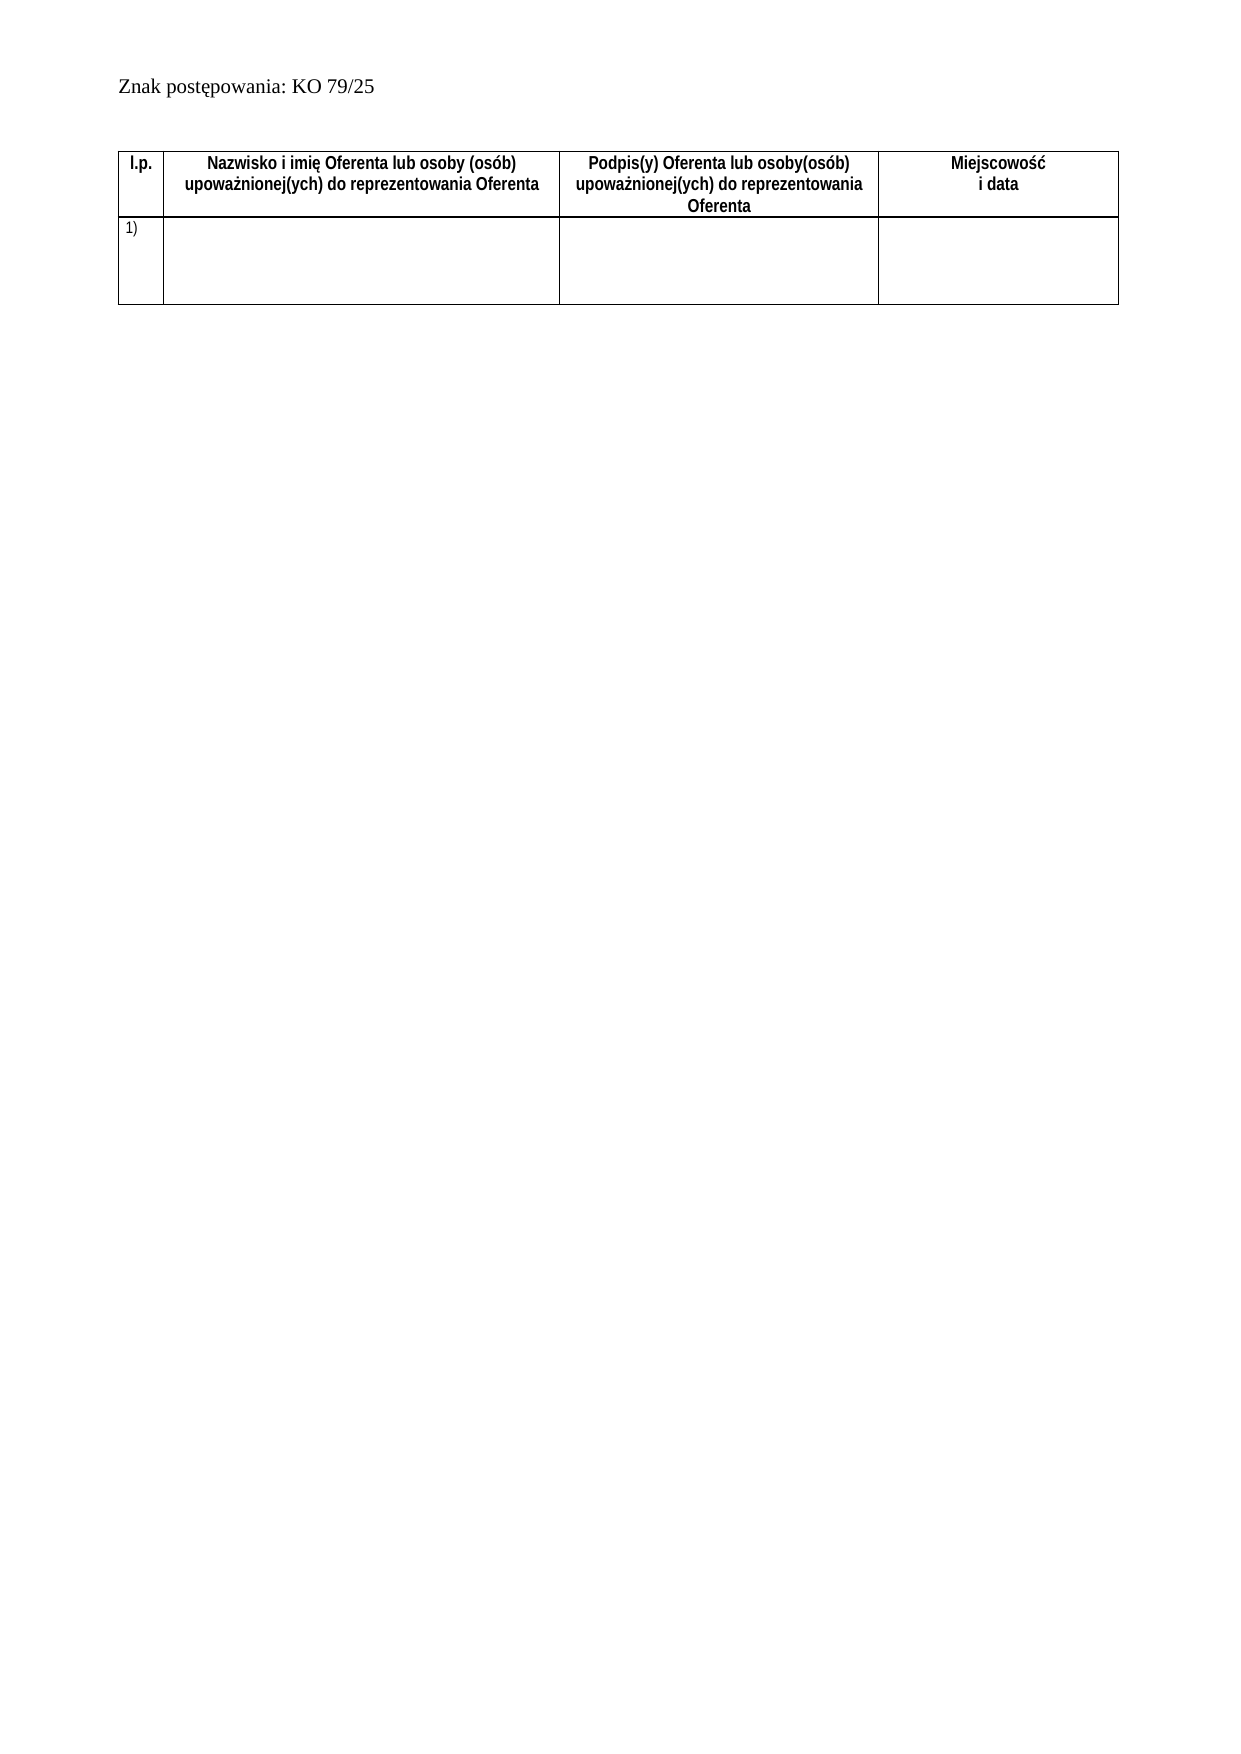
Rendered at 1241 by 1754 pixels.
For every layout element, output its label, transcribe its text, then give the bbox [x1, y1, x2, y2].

table_cell [164, 218, 559, 304]
table_header Miejscowość i data [879, 152, 1118, 216]
table_cell [560, 218, 878, 304]
table_cell 1) [119, 218, 163, 304]
table_header Nazwisko i imię Oferenta lub osoby (osób) upoważnionej(ych) do reprezentowania Oferenta [164, 152, 559, 216]
table_header l.p. [119, 152, 163, 216]
table_cell [879, 218, 1118, 304]
table_header Podpis(y) Oferenta lub osoby(osób) upoważnionej(ych) do reprezentowania Oferenta [560, 152, 878, 216]
